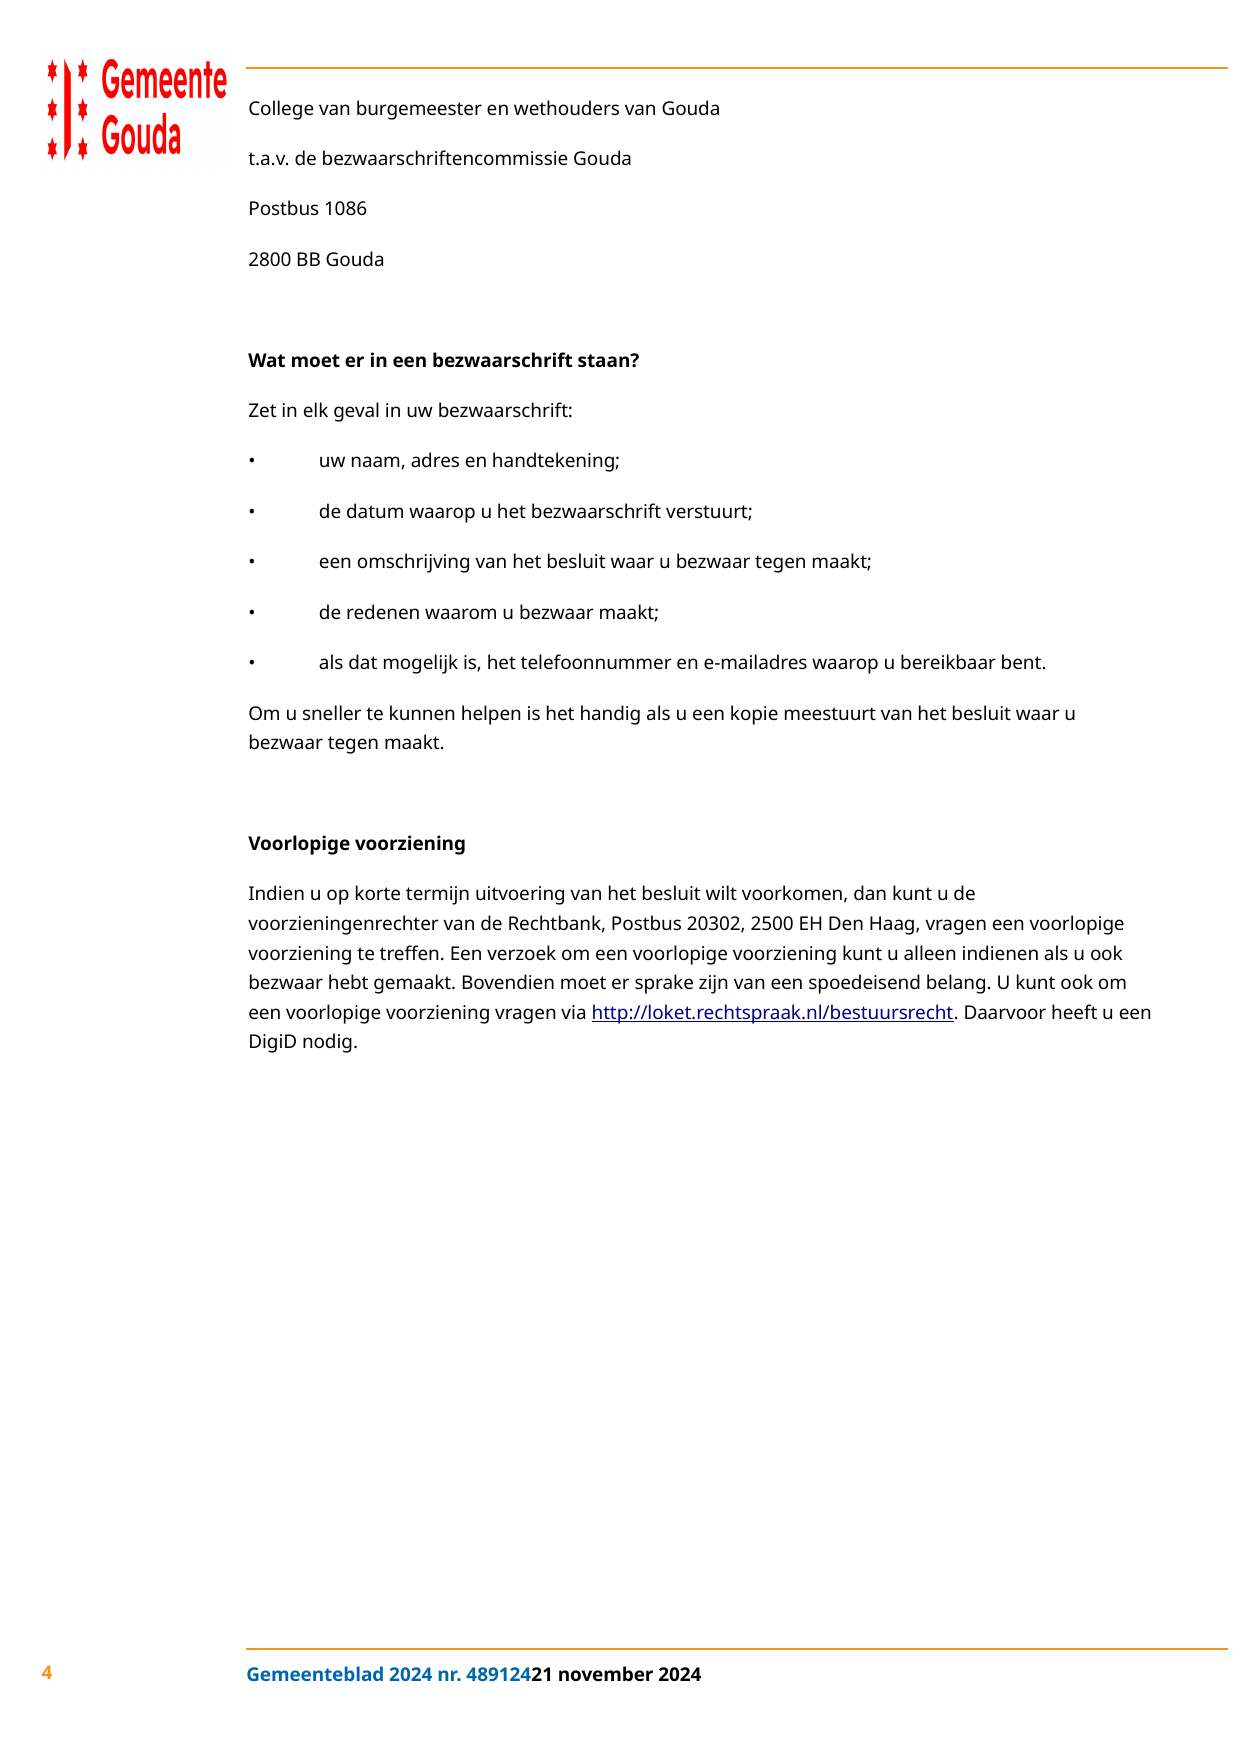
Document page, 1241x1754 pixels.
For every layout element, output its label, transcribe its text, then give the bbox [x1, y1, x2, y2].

text Zet in elk geval in uw bezwaarschrift: [248, 397, 1152, 423]
text Indien u op korte termijn uitvoering van het besluit wilt voorkomen, dan kunt u de voorzieningenrechter van de Rechtbank, Postbus 20302, 2500 EH Den Haag, vragen een voorlopige voorziening te treffen. Een verzoek om een voorlopige voorziening kunt u alleen indienen als u ook bezwaar hebt gemaakt. Bovendien moet er sprake zijn van een spoedeisend belang. U kunt ook om een voorlopige voorziening vragen via http://loket.rechtspraak.nl/bestuursrecht. Daarvoor heeft u een DigiD nodig. [248, 881, 1152, 1054]
text Wat moet er in een bezwaarschrift staan? [248, 347, 1152, 373]
text • de datum waarop u het bezwaarschrift verstuurt; [248, 498, 1152, 524]
text Voorlopige voorziening [248, 830, 1152, 856]
text t.a.v. de bezwaarschriftencommissie Gouda [248, 145, 1152, 171]
text Postbus 1086 [248, 196, 1152, 221]
text • de redenen waarom u bezwaar maakt; [248, 599, 1152, 625]
text College van burgemeester en wethouders van Gouda [248, 95, 1152, 121]
text Om u sneller te kunnen helpen is het handig als u een kopie meestuurt van het besluit waar u bezwaar tegen maakt. [248, 700, 1152, 755]
text • uw naam, adres en handtekening; [248, 448, 1152, 473]
text • een omschrijving van het besluit waar u bezwaar tegen maakt; [248, 548, 1152, 574]
text • als dat mogelijk is, het telefoonnummer en e-mailadres waarop u bereikbaar bent. [248, 649, 1152, 675]
picture [41, 47, 231, 172]
text 2800 BB Gouda [248, 246, 1152, 272]
